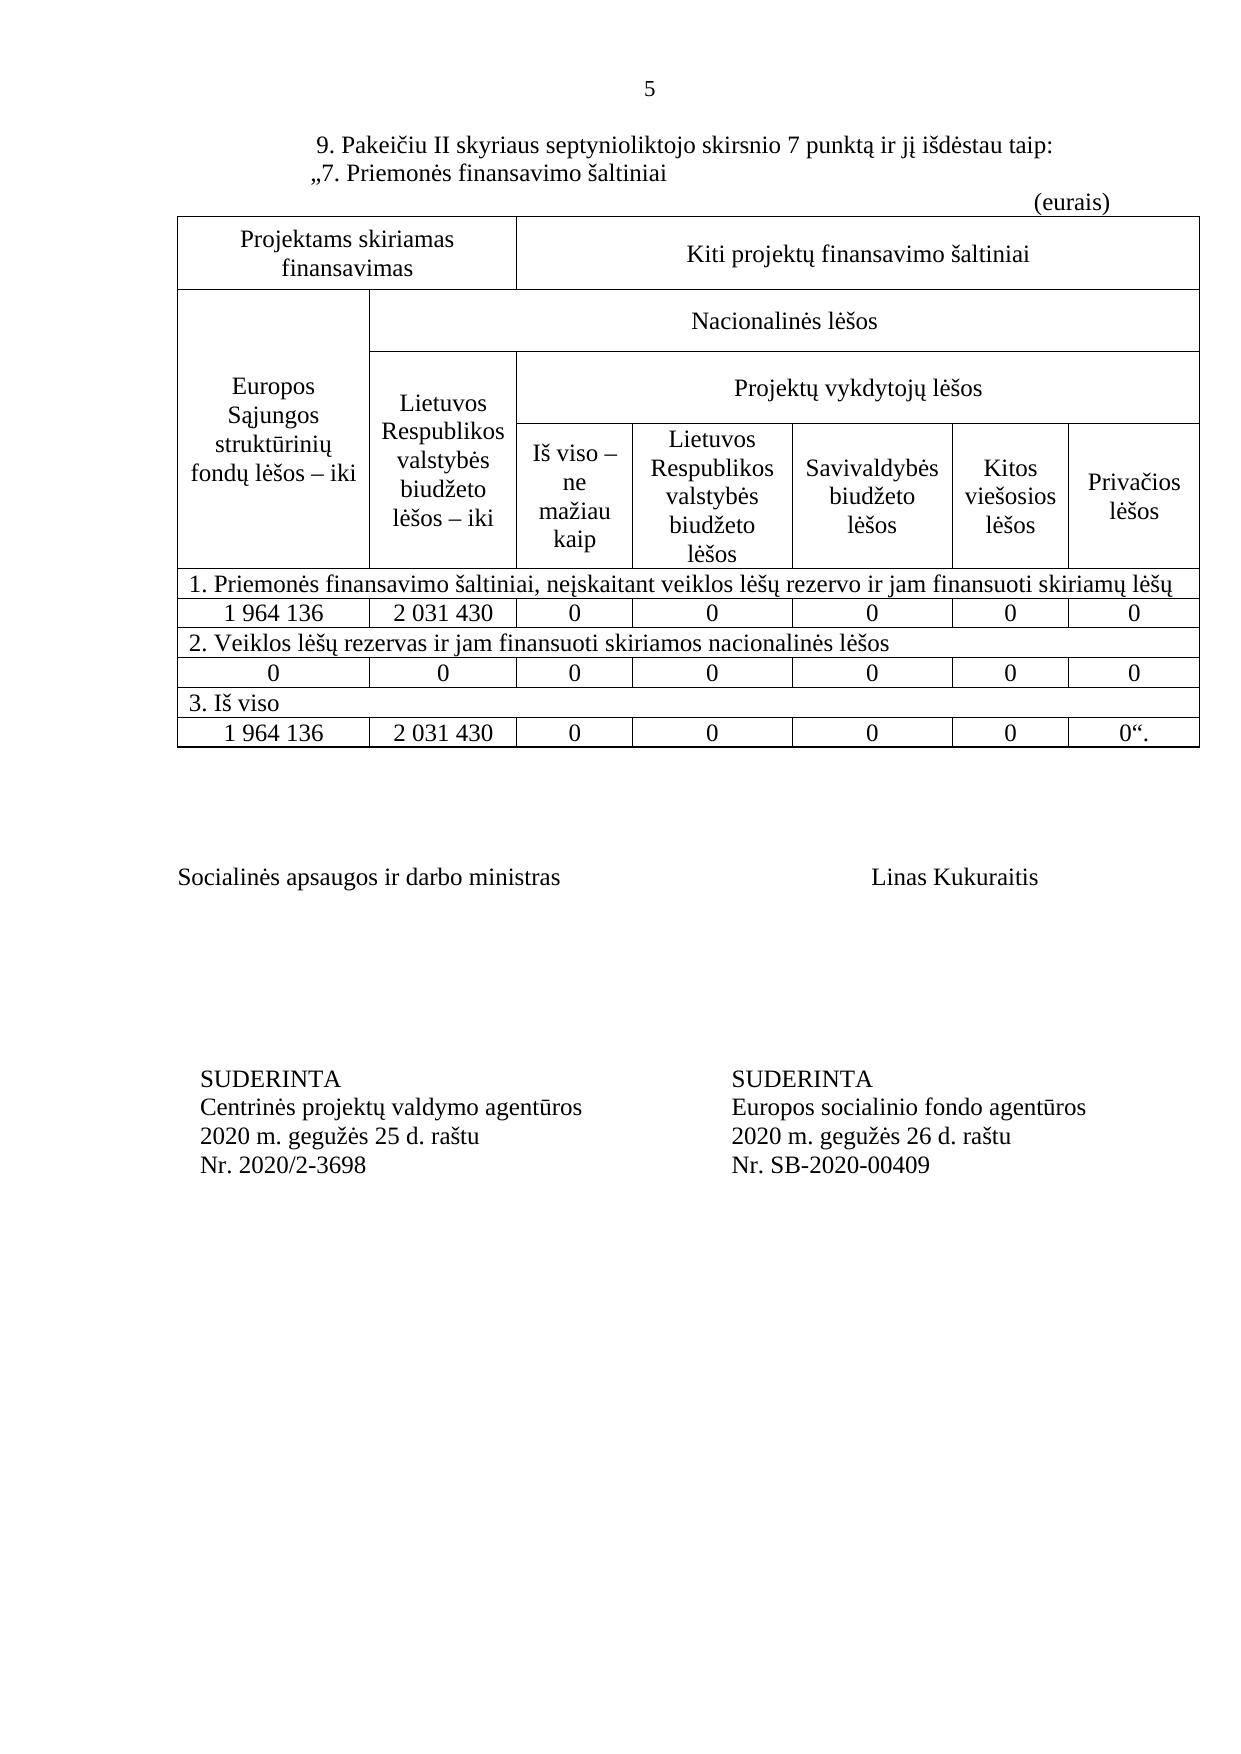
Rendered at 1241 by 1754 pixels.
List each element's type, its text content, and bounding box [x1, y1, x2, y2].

table_cell 0 [370, 658, 516, 687]
text 9. Pakeičiu II skyriaus septynioliktojo skirsnio 7 punktą ir jį išdėstau taip: [181, 130, 1122, 158]
table_cell 1 964 136 [178, 718, 369, 746]
text Socialinės apsaugos ir darbo ministras Linas Kukuraitis [177, 862, 1122, 891]
table_cell Savivaldybės biudžeto lėšos [793, 424, 952, 568]
table_cell Lietuvos Respublikos valstybės biudžeto lėšos [633, 424, 792, 568]
text „7. Priemonės finansavimo šaltiniai [177, 158, 1122, 187]
table_cell 0 [953, 599, 1068, 627]
table_cell 0 [953, 718, 1068, 746]
table_cell Privačios lėšos [1069, 424, 1199, 568]
table_cell Nacionalinės lėšos [370, 290, 1199, 351]
table_cell 0 [517, 718, 632, 746]
table_cell 2 031 430 [370, 599, 516, 627]
table_cell 0 [633, 658, 792, 687]
table_cell 1 964 136 [178, 599, 369, 627]
text (eurais) [177, 187, 1122, 216]
table_cell 2 031 430 [370, 718, 516, 746]
table_cell 2. Veiklos lėšų rezervas ir jam finansuoti skiriamos nacionalinės lėšos [178, 628, 1199, 657]
table_header Kiti projektų finansavimo šaltiniai [517, 217, 1199, 289]
table_cell 0 [953, 658, 1068, 687]
table_cell 0 [793, 599, 952, 627]
table_cell Iš viso – ne mažiau kaip [517, 424, 632, 568]
table_cell 0“. [1069, 718, 1199, 746]
table_cell 0 [517, 658, 632, 687]
table_cell 0 [517, 599, 632, 627]
table_cell 0 [633, 599, 792, 627]
table_cell 0 [793, 718, 952, 746]
table_cell Lietuvos Respublikos valstybės biudžeto lėšos – iki [370, 352, 516, 568]
table_header SUDERINTA Europos socialinio fondo agentūros 2020 m. gegužės 26 d. raštu Nr. SB-2020-00409 [720, 1064, 1148, 1182]
table_cell 3. Iš viso [178, 688, 1199, 717]
table_cell 0 [1069, 658, 1199, 687]
table_cell Europos Sąjungos struktūrinių fondų lėšos – iki [178, 290, 369, 568]
table_cell 0 [793, 658, 952, 687]
table_cell Projektų vykdytojų lėšos [517, 352, 1199, 423]
table_cell 0 [633, 718, 792, 746]
table_cell Kitos viešosios lėšos [953, 424, 1068, 568]
table_header SUDERINTA Centrinės projektų valdymo agentūros 2020 m. gegužės 25 d. raštu Nr. 2020/2-3698 [189, 1064, 720, 1182]
table_cell 0 [1069, 599, 1199, 627]
table_header Projektams skiriamas finansavimas [178, 217, 516, 289]
table_cell 1. Priemonės finansavimo šaltiniai, neįskaitant veiklos lėšų rezervo ir jam finansuoti skiriamų lėšų [178, 569, 1199, 597]
table_cell 0 [178, 658, 369, 687]
